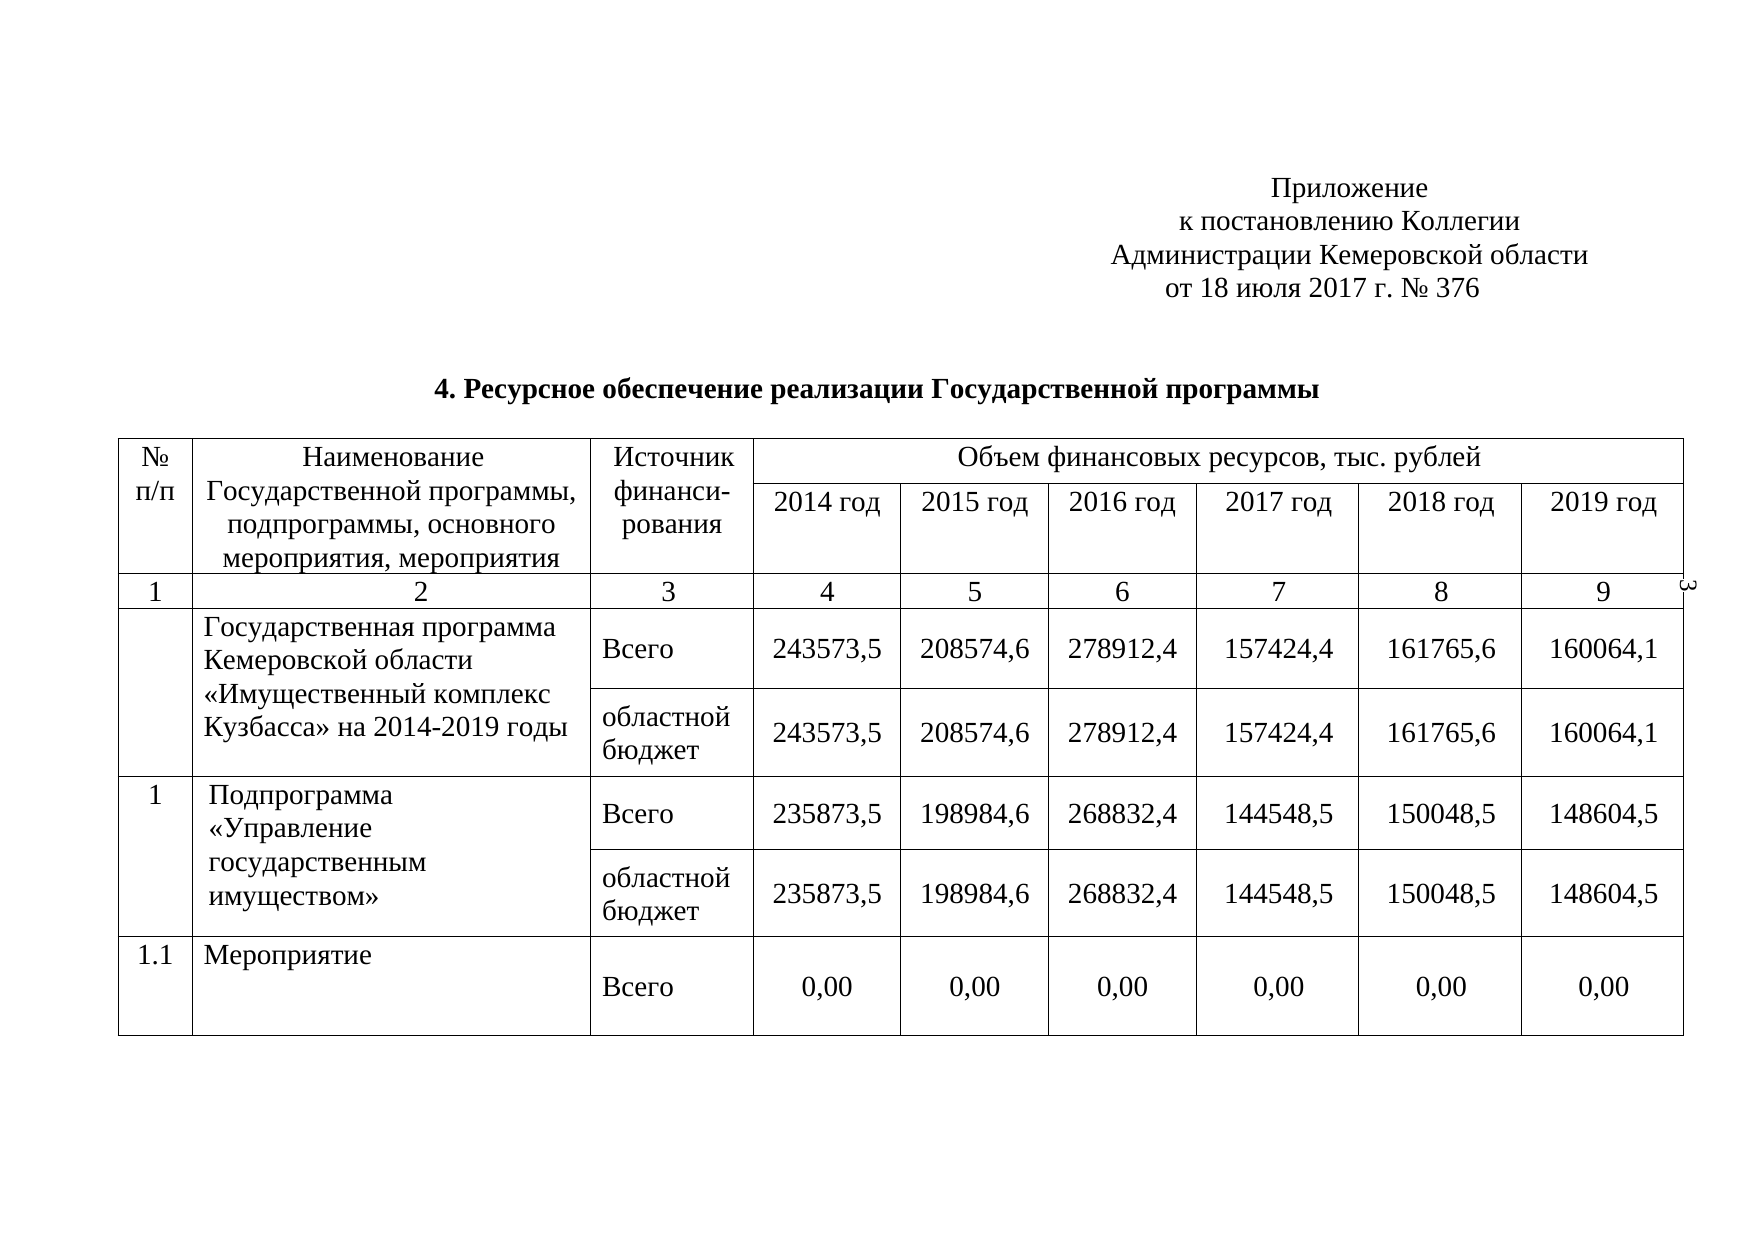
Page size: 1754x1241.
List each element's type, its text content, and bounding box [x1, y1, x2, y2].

table_cell 144548,5 [1197, 777, 1358, 849]
table_cell 1 [119, 777, 192, 936]
table_cell 3 [591, 574, 753, 608]
table_cell 2018 год [1359, 484, 1521, 573]
table_header Объем финансовых ресурсов, тыс. рублей [754, 439, 1683, 483]
table_cell Государственная программа Кемеровской области «Имущественный комплекс Кузбасса» на 2014-2019 годы [193, 609, 590, 776]
table_cell 0,00 [1522, 937, 1683, 1035]
table_cell областной бюджет [591, 689, 753, 776]
table_header Наименование Государственной программы, подпрограммы, основного мероприятия, мероприятия [193, 439, 590, 573]
text 4. Ресурсное обеспечение реализации Государственной программы [118, 371, 1636, 404]
table_cell 161765,6 [1359, 689, 1521, 776]
table_cell 144548,5 [1197, 850, 1358, 936]
table_cell 243573,5 [754, 689, 900, 776]
table_cell Всего [591, 937, 753, 1035]
text к постановлению Коллегии [1063, 203, 1636, 237]
table_cell 0,00 [754, 937, 900, 1035]
table_cell 198984,6 [901, 850, 1048, 936]
table_cell 278912,4 [1049, 609, 1196, 688]
table_cell 9 [1522, 574, 1683, 608]
table_cell 2014 год [754, 484, 900, 573]
table_cell 235873,5 [754, 850, 900, 936]
table_cell 161765,6 [1359, 609, 1521, 688]
table_cell 208574,6 [901, 689, 1048, 776]
table_cell 1.1 [119, 937, 192, 1035]
table_cell 148604,5 [1522, 850, 1683, 936]
table_cell 4 [754, 574, 900, 608]
table_cell 2017 год [1197, 484, 1358, 573]
table_cell 0,00 [1359, 937, 1521, 1035]
table_cell 243573,5 [754, 609, 900, 688]
table_cell 2016 год [1049, 484, 1196, 573]
table_cell Мероприятие [193, 937, 590, 1035]
table_cell Подпрограмма «Управление государственным имуществом» [193, 777, 590, 936]
text Приложение [1063, 136, 1636, 203]
table_cell 7 [1197, 574, 1358, 608]
table_cell 0,00 [1049, 937, 1196, 1035]
table_cell 6 [1049, 574, 1196, 608]
table_cell 1 [119, 574, 192, 608]
table_cell 5 [901, 574, 1048, 608]
table_header № п/п [119, 439, 192, 573]
table_cell 150048,5 [1359, 777, 1521, 849]
table_cell 208574,6 [901, 609, 1048, 688]
table_cell 0,00 [901, 937, 1048, 1035]
table_cell 0,00 [1197, 937, 1358, 1035]
text от 18 июля 2017 г. № 376 [118, 270, 1636, 304]
table_cell 150048,5 [1359, 850, 1521, 936]
table_cell 268832,4 [1049, 777, 1196, 849]
table_cell областной бюджет [591, 850, 753, 936]
table_cell 148604,5 [1522, 777, 1683, 849]
table_cell 157424,4 [1197, 609, 1358, 688]
table_cell 278912,4 [1049, 689, 1196, 776]
table_cell [119, 609, 192, 776]
table_header Источник финанси-рования [591, 439, 753, 573]
table_cell Всего [591, 777, 753, 849]
table_cell Всего [591, 609, 753, 688]
table_cell 268832,4 [1049, 850, 1196, 936]
table_cell 2015 год [901, 484, 1048, 573]
table_cell 235873,5 [754, 777, 900, 849]
table_cell 2 [193, 574, 590, 608]
table_cell 2019 год [1522, 484, 1683, 573]
table_cell 160064,1 [1522, 689, 1683, 776]
table_cell 8 [1359, 574, 1521, 608]
table_cell 198984,6 [901, 777, 1048, 849]
text Администрации Кемеровской области [1063, 237, 1636, 270]
table_cell 157424,4 [1197, 689, 1358, 776]
table_cell 160064,1 [1522, 609, 1683, 688]
